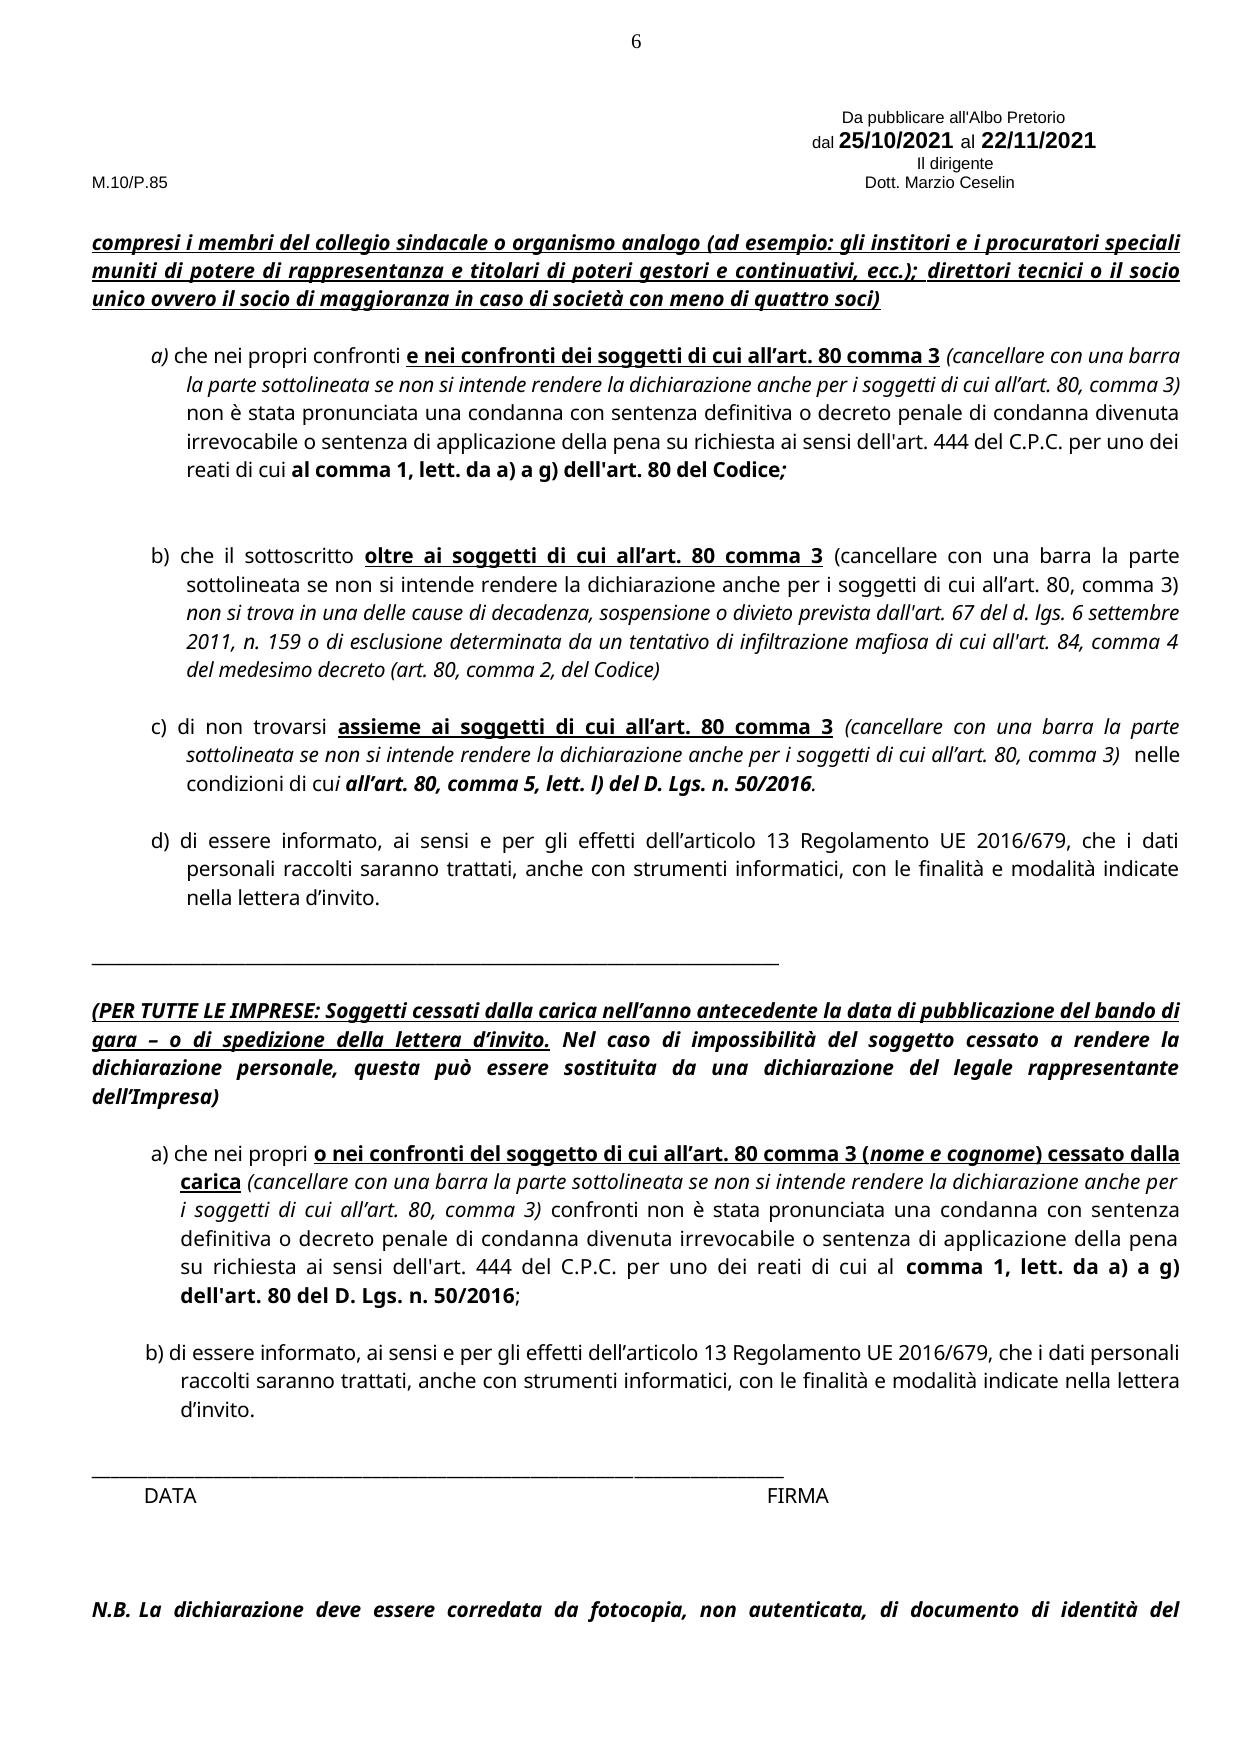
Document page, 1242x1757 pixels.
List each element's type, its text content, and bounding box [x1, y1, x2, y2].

text a) che nei propri confronti e nei confronti dei soggetti di cui all’art. 80 comma 3 (cancellare con una barra la parte sottolineata se non si intende rendere la dichiarazione anche per i soggetti di cui all’art. 80, comma 3) non è stata pronunciata una condanna con sentenza definitiva o decreto penale di condanna divenuta irrevocabile o sentenza di applicazione della pena su richiesta ai sensi dell'art. 444 del C.P.C. per uno dei reati di cui al comma 1, lett. da a) a g) dell'art. 80 del Codice; [151, 341, 1180, 484]
text b) che il sottoscritto oltre ai soggetti di cui all’art. 80 comma 3 (cancellare con una barra la parte sottolineata se non si intende rendere la dichiarazione anche per i soggetti di cui all’art. 80, comma 3) non si trova in una delle cause di decadenza, sospensione o divieto prevista dall'art. 67 del d. lgs. 6 settembre 2011, n. 159 o di esclusione determinata da un tentativo di infiltrazione mafiosa di cui all'art. 84, comma 4 del medesimo decreto (art. 80, comma 2, del Codice) [151, 542, 1180, 684]
text c) di non trovarsi assieme ai soggetti di cui all’art. 80 comma 3 (cancellare con una barra la parte sottolineata se non si intende rendere la dichiarazione anche per i soggetti di cui all’art. 80, comma 3) nelle condizioni di cui all’art. 80, comma 5, lett. l) del D. Lgs. n. 50/2016. [151, 712, 1180, 797]
text b) di essere informato, ai sensi e per gli effetti dell’articolo 13 Regolamento UE 2016/679, che i dati personali raccolti saranno trattati, anche con strumenti informatici, con le finalità e modalità indicate nella lettera d’invito. [145, 1338, 1180, 1423]
text ____________________________________________________________________________ [92, 940, 1180, 968]
text d) di essere informato, ai sensi e per gli effetti dell’articolo 13 Regolamento UE 2016/679, che i dati personali raccolti saranno trattati, anche con strumenti informatici, con le finalità e modalità indicate nella lettera d’invito. [151, 826, 1180, 911]
text (PER TUTTE LE IMPRESE: Soggetti cessati dalla carica nell’anno antecedente la data di pubblicazione del bando di gara – o di spedizione della lettera d’invito. Nel caso di impossibilità del soggetto cessato a rendere la dichiarazione personale, questa può essere sostituita da una dichiarazione del legale rappresentante dell’Impresa) [92, 997, 1180, 1110]
text N.B. La dichiarazione deve essere corredata da fotocopia, non autenticata, di documento di identità del [92, 1595, 1180, 1623]
text __________________________________________________________________________ [92, 1453, 1174, 1481]
text compresi i membri del collegio sindacale o organismo analogo (ad esempio: gli institori e i procuratori speciali [92, 228, 1180, 252]
text a) che nei propri o nei confronti del soggetto di cui all’art. 80 comma 3 (nome e cognome) cessato dalla carica (cancellare con una barra la parte sottolineata se non si intende rendere la dichiarazione anche per i soggetti di cui all’art. 80, comma 3) confronti non è stata pronunciata una condanna con sentenza definitiva o decreto penale di condanna divenuta irrevocabile o sentenza di applicazione della pena su richiesta ai sensi dell'art. 444 del C.P.C. per uno dei reati di cui al comma 1, lett. da a) a g) dell'art. 80 del D. Lgs. n. 50/2016; [151, 1139, 1180, 1309]
text DATA FIRMA [92, 1481, 1180, 1509]
text muniti di potere di rappresentanza e titolari di poteri gestori e continuativi, ecc.); direttori tecnici o il socio unico ovvero il socio di maggioranza in caso di società con meno di quattro soci) [92, 253, 1180, 313]
